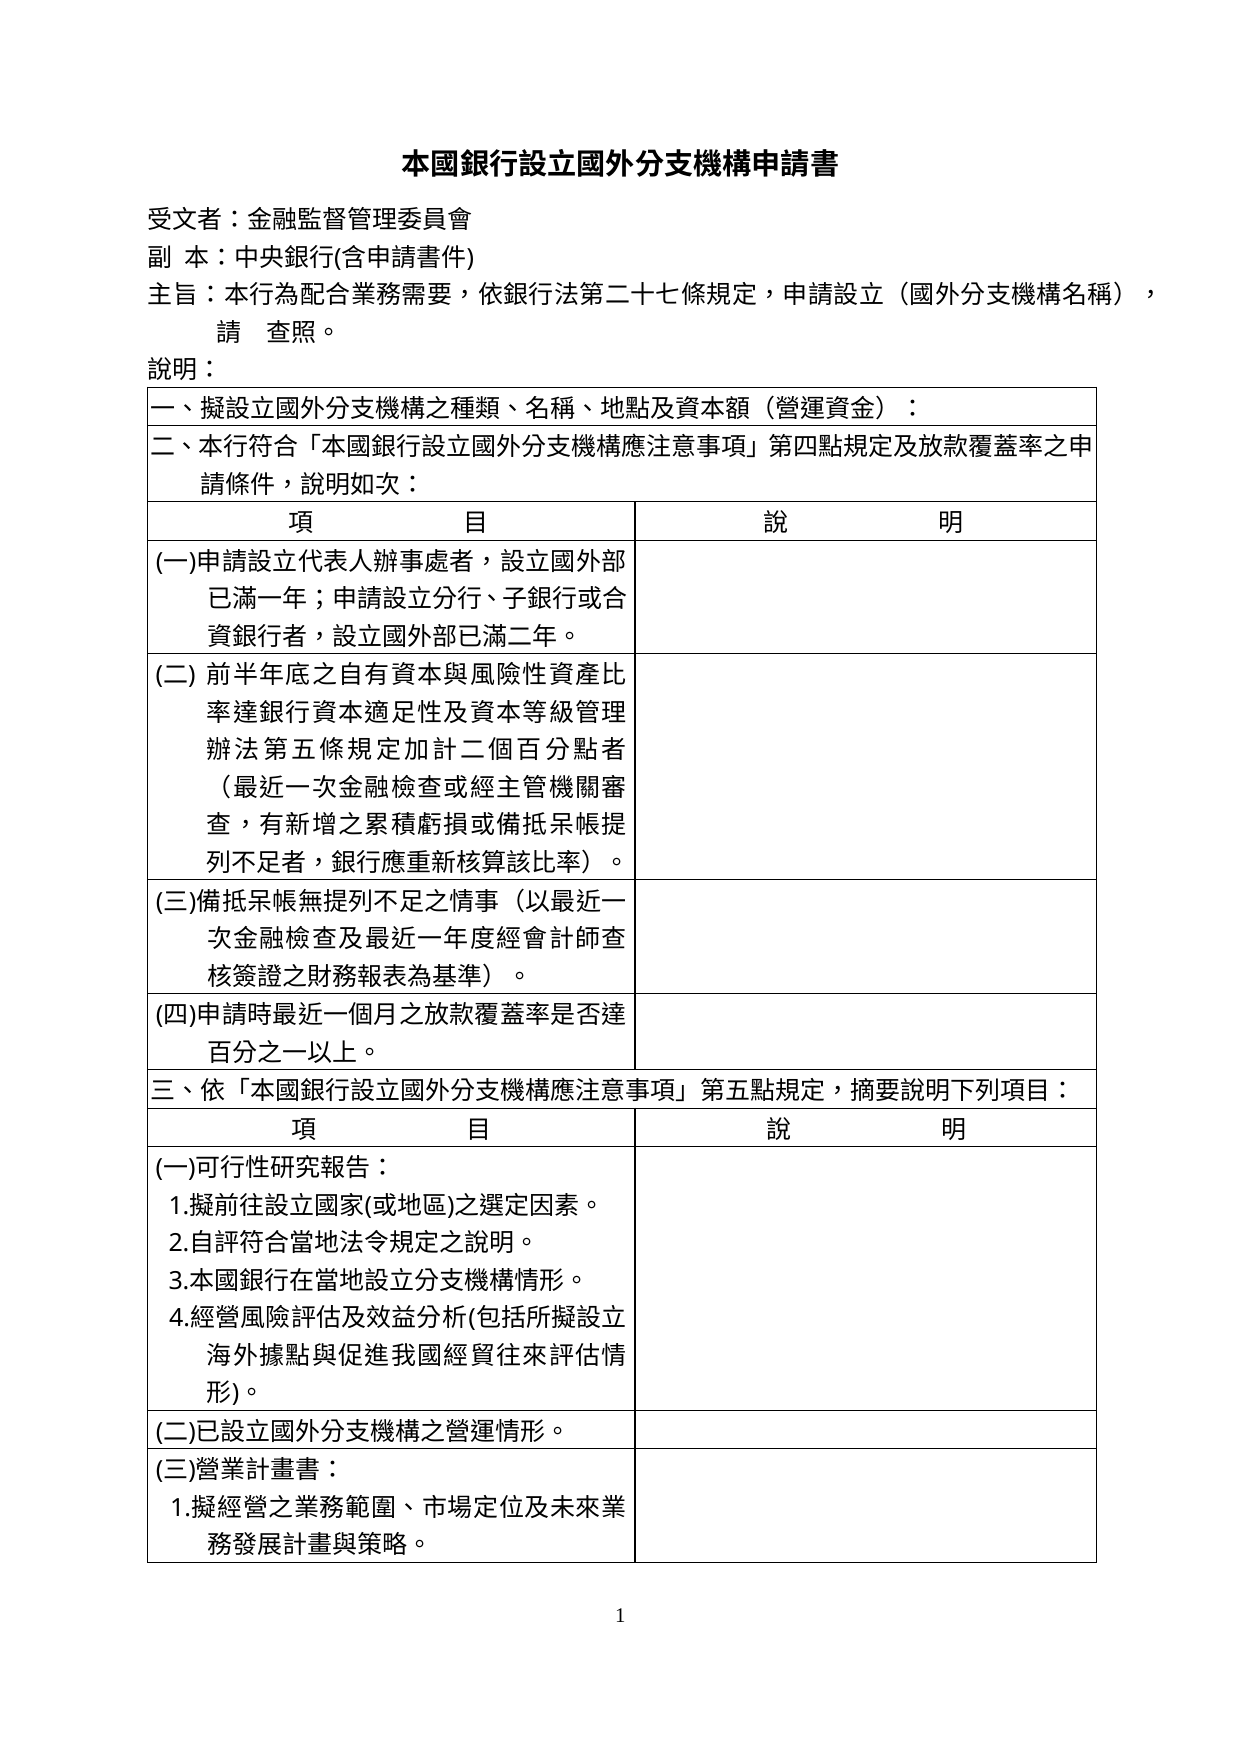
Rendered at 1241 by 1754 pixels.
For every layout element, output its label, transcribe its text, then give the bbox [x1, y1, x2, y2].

table_cell (一)申請設立代表人辦事處者，設立國外部已滿一年；申請設立分行、子銀行或合資銀行者，設立國外部已滿二年。 [148, 541, 634, 653]
text 本國銀行設立國外分支機構申請書 [148, 124, 1092, 199]
text 副 本：中央銀行(含申請書件) [148, 237, 1092, 274]
table_cell (二)已設立國外分支機構之營運情形。 [148, 1411, 634, 1448]
table_cell (一)可行性研究報告： 1.擬前往設立國家(或地區)之選定因素。 2.自評符合當地法令規定之說明。 3.本國銀行在當地設立分支機構情形。 4.經營風險評估及效益分析(包括所擬設立海外據點與促進我國經貿往來評估情形)。 [148, 1147, 634, 1409]
table_cell [636, 1147, 1096, 1409]
table_cell (三)營業計畫書： 1.擬經營之業務範圍、市場定位及未來業務發展計畫與策略。 [148, 1449, 634, 1562]
text 受文者：金融監督管理委員會 [148, 199, 1092, 237]
table_cell 項 目 [148, 1109, 634, 1146]
table_cell [636, 1449, 1096, 1562]
table_cell (二) 前半年底之自有資本與風險性資產比率達銀行資本適足性及資本等級管理辦法第五條規定加計二個百分點者（最近一次金融檢查或經主管機關審查，有新增之累積虧損或備抵呆帳提列不足者，銀行應重新核算該比率）。 [148, 654, 634, 879]
table_header 一、擬設立國外分支機構之種類、名稱、地點及資本額（營運資金）： [148, 388, 1096, 425]
table_cell 二、本行符合「本國銀行設立國外分支機構應注意事項」第四點規定及放款覆蓋率之申請條件，說明如次： [148, 426, 1096, 501]
table_cell [636, 541, 1096, 653]
table_cell [636, 880, 1096, 993]
table_cell [636, 654, 1096, 879]
table_cell 說 明 [636, 502, 1096, 540]
text 說明： [148, 349, 1092, 387]
text 主旨：本行為配合業務需要，依銀行法第二十七條規定，申請設立（國外分支機構名稱），請 查照。 [148, 274, 1164, 349]
table_cell (四)申請時最近一個月之放款覆蓋率是否達百分之一以上。 [148, 994, 634, 1069]
table_cell (三)備抵呆帳無提列不足之情事（以最近一次金融檢查及最近一年度經會計師查核簽證之財務報表為基準）。 [148, 880, 634, 993]
table_cell 三、依「本國銀行設立國外分支機構應注意事項」第五點規定，摘要說明下列項目： [148, 1070, 1096, 1107]
table_cell [636, 994, 1096, 1069]
table_cell 項 目 [148, 502, 634, 540]
table_cell 說 明 [636, 1109, 1096, 1146]
table_cell [636, 1411, 1096, 1448]
